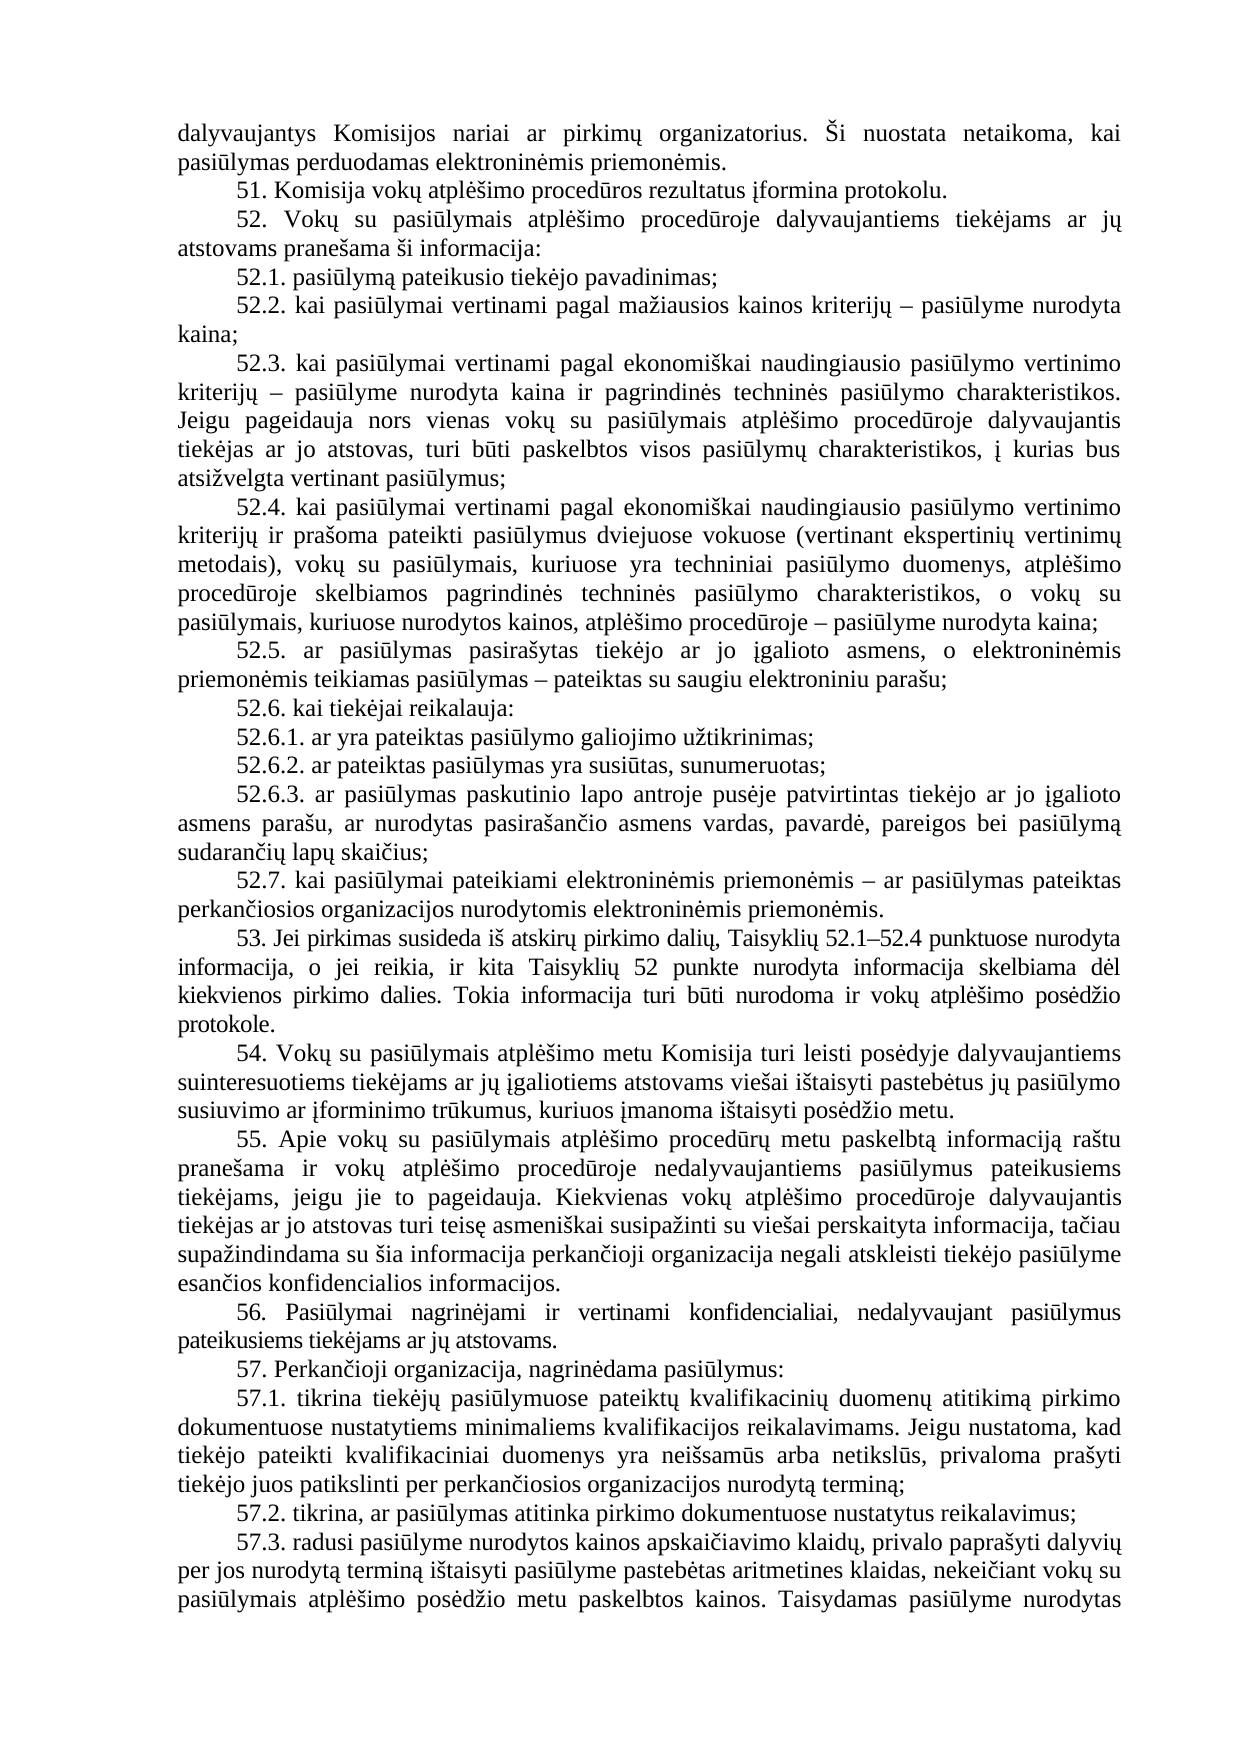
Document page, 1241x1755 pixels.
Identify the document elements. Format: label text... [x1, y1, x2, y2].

text 56. Pasiūlymai nagrinėjami ir vertinami konfidencialiai, nedalyvaujant pasiūlymus pateikusiems tiekėjams ar jų atstovams. [177, 1297, 1122, 1354]
text 52.2. kai pasiūlymai vertinami pagal mažiausios kainos kriterijų – pasiūlyme nurodyta kaina; [177, 291, 1122, 348]
text 57.3. radusi pasiūlyme nurodytos kainos apskaičiavimo klaidų, privalo paprašyti dalyvių per jos nurodytą terminą ištaisyti pasiūlyme pastebėtas aritmetines klaidas, nekeičiant vokų su pasiūlymais atplėšimo posėdžio metu paskelbtos kainos. Taisydamas pasiūlyme nurodytas [177, 1527, 1122, 1613]
text 52.1. pasiūlymą pateikusio tiekėjo pavadinimas; [177, 262, 1122, 291]
text 57.2. tikrina, ar pasiūlymas atitinka pirkimo dokumentuose nustatytus reikalavimus; [177, 1498, 1122, 1527]
text 52.6.2. ar pateiktas pasiūlymas yra susiūtas, sunumeruotas; [177, 751, 1122, 779]
text 52.4. kai pasiūlymai vertinami pagal ekonomiškai naudingiausio pasiūlymo vertinimo kriterijų ir prašoma pateikti pasiūlymus dviejuose vokuose (vertinant ekspertinių vertinimų metodais), vokų su pasiūlymais, kuriuose yra techniniai pasiūlymo duomenys, atplėšimo procedūroje skelbiamos pagrindinės techninės pasiūlymo charakteristikos, o vokų su pasiūlymais, kuriuose nurodytos kainos, atplėšimo procedūroje – pasiūlyme nurodyta kaina; [177, 492, 1122, 636]
text 57.1. tikrina tiekėjų pasiūlymuose pateiktų kvalifikacinių duomenų atitikimą pirkimo dokumentuose nustatytiems minimaliems kvalifikacijos reikalavimams. Jeigu nustatoma, kad tiekėjo pateikti kvalifikaciniai duomenys yra neišsamūs arba netikslūs, privaloma prašyti tiekėjo juos patikslinti per perkančiosios organizacijos nurodytą terminą; [177, 1383, 1122, 1498]
text 52. Vokų su pasiūlymais atplėšimo procedūroje dalyvaujantiems tiekėjams ar jų atstovams pranešama ši informacija: [177, 204, 1122, 262]
text 52.3. kai pasiūlymai vertinami pagal ekonomiškai naudingiausio pasiūlymo vertinimo kriterijų – pasiūlyme nurodyta kaina ir pagrindinės techninės pasiūlymo charakteristikos. Jeigu pageidauja nors vienas vokų su pasiūlymais atplėšimo procedūroje dalyvaujantis tiekėjas ar jo atstovas, turi būti paskelbtos visos pasiūlymų charakteristikos, į kurias bus atsižvelgta vertinant pasiūlymus; [177, 348, 1122, 492]
text 55. Apie vokų su pasiūlymais atplėšimo procedūrų metu paskelbtą informaciją raštu pranešama ir vokų atplėšimo procedūroje nedalyvaujantiems pasiūlymus pateikusiems tiekėjams, jeigu jie to pageidauja. Kiekvienas vokų atplėšimo procedūroje dalyvaujantis tiekėjas ar jo atstovas turi teisę asmeniškai susipažinti su viešai perskaityta informacija, tačiau supažindindama su šia informacija perkančioji organizacija negali atskleisti tiekėjo pasiūlyme esančios konfidencialios informacijos. [177, 1124, 1122, 1297]
text dalyvaujantys Komisijos nariai ar pirkimų organizatorius. Ši nuostata netaikoma, kai pasiūlymas perduodamas elektroninėmis priemonėmis. [177, 118, 1122, 176]
text 52.6.1. ar yra pateiktas pasiūlymo galiojimo užtikrinimas; [177, 722, 1122, 751]
text 52.6.3. ar pasiūlymas paskutinio lapo antroje pusėje patvirtintas tiekėjo ar jo įgalioto asmens parašu, ar nurodytas pasirašančio asmens vardas, pavardė, pareigos bei pasiūlymą sudarančių lapų skaičius; [177, 779, 1122, 866]
text 54. Vokų su pasiūlymais atplėšimo metu Komisija turi leisti posėdyje dalyvaujantiems suinteresuotiems tiekėjams ar jų įgaliotiems atstovams viešai ištaisyti pastebėtus jų pasiūlymo susiuvimo ar įforminimo trūkumus, kuriuos įmanoma ištaisyti posėdžio metu. [177, 1038, 1122, 1124]
text 52.5. ar pasiūlymas pasirašytas tiekėjo ar jo įgalioto asmens, o elektroninėmis priemonėmis teikiamas pasiūlymas – pateiktas su saugiu elektroniniu parašu; [177, 636, 1122, 693]
text 51. Komisija vokų atplėšimo procedūros rezultatus įformina protokolu. [177, 176, 1122, 204]
text 52.6. kai tiekėjai reikalauja: [177, 693, 1122, 722]
text 53. Jei pirkimas susideda iš atskirų pirkimo dalių, Taisyklių 52.1–52.4 punktuose nurodyta informacija, o jei reikia, ir kita Taisyklių 52 punkte nurodyta informacija skelbiama dėl kiekvienos pirkimo dalies. Tokia informacija turi būti nurodoma ir vokų atplėšimo posėdžio protokole. [177, 923, 1122, 1038]
text 57. Perkančioji organizacija, nagrinėdama pasiūlymus: [177, 1354, 1122, 1383]
text 52.7. kai pasiūlymai pateikiami elektroninėmis priemonėmis – ar pasiūlymas pateiktas perkančiosios organizacijos nurodytomis elektroninėmis priemonėmis. [177, 866, 1122, 923]
